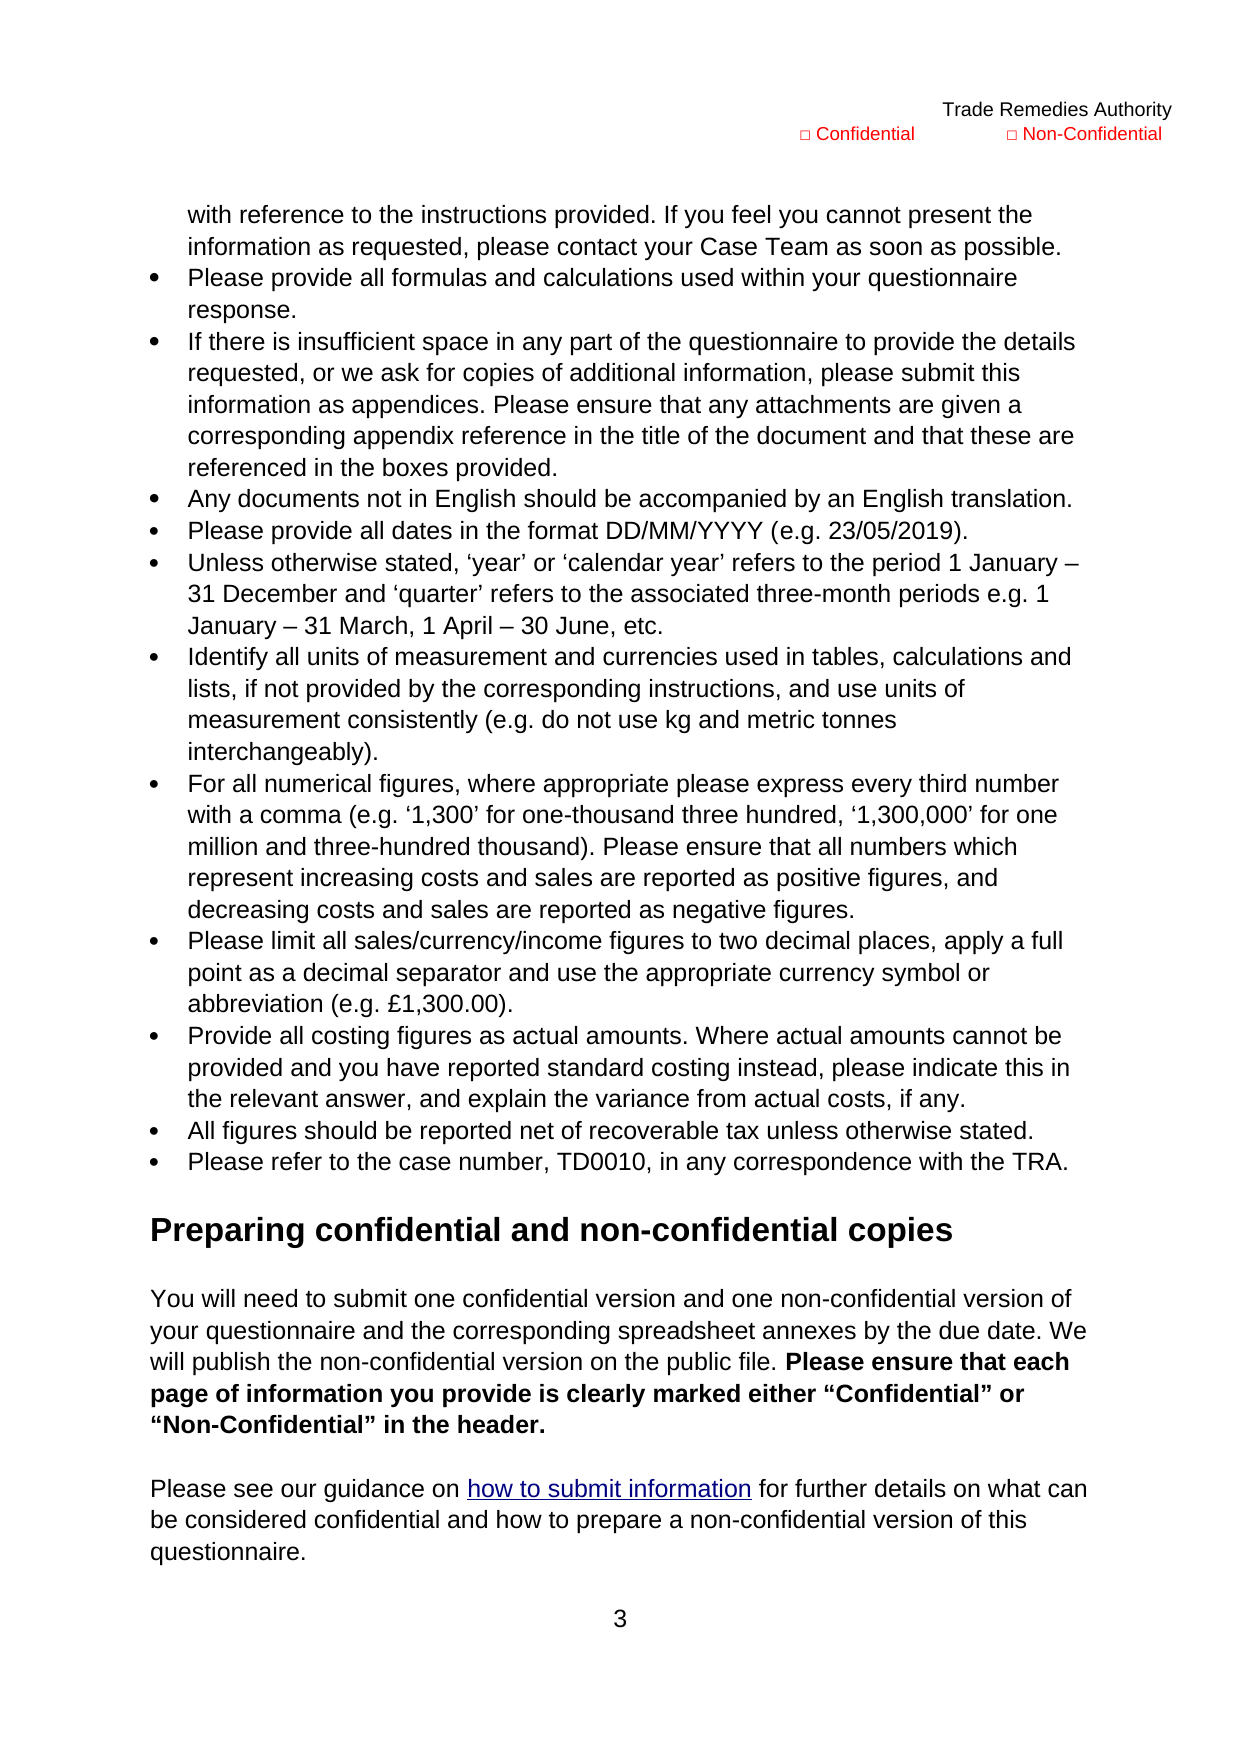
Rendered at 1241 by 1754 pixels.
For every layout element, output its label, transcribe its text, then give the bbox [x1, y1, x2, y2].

text You will need to submit one confidential version and one non-confidential version of your questionnaire and the corresponding spreadsheet annexes by the due date. We will publish the non-confidential version on the public file. Please ensure that each page of information you provide is clearly marked either “Confidential” or “Non-Confidential” in the header. [150, 1284, 1090, 1439]
list Please limit all sales/currency/income figures to two decimal places, apply a full point as a decimal separator and use the appropriate currency symbol or abbreviation (e.g. £1,300.00). [150, 926, 1090, 1018]
list All figures should be reported net of recoverable tax unless otherwise stated. [150, 1116, 1090, 1144]
list Any documents not in English should be accompanied by an English translation. [150, 484, 1090, 513]
list Identify all units of measurement and currencies used in tables, calculations and lists, if not provided by the corresponding instructions, and use units of measurement consistently (e.g. do not use kg and metric tonnes interchangeably). [150, 642, 1090, 766]
list If there is insufficient space in any part of the questionnaire to provide the details requested, or we ask for copies of additional information, please submit this information as appendices. Please ensure that any attachments are given a corresponding appendix reference in the title of the document and that these are referenced in the boxes provided. [150, 326, 1090, 482]
list Please provide all formulas and calculations used within your questionnaire response. [150, 263, 1090, 324]
list Please refer to the case number, TD0010, in any correspondence with the TRA. [150, 1147, 1090, 1176]
list Unless otherwise stated, ‘year’ or ‘calendar year’ refers to the period 1 January – 31 December and ‘quarter’ refers to the associated three-month periods e.g. 1 January – 31 March, 1 April – 30 June, etc. [150, 548, 1090, 639]
list Provide all costing figures as actual amounts. Where actual amounts cannot be provided and you have reported standard costing instead, please indicate this in the relevant answer, and explain the variance from actual costs, if any. [150, 1021, 1090, 1113]
text Please see our guidance on how to submit information for further details on what can be considered confidential and how to prepare a non-confidential version of this questionnaire. [150, 1473, 1090, 1565]
list Please provide all dates in the format DD/MM/YYYY (e.g. 23/05/2019). [150, 516, 1090, 545]
subtitle Preparing confidential and non-confidential copies [150, 1210, 1090, 1249]
list For all numerical figures, where appropriate please express every third number with a comma (e.g. ‘1,300’ for one-thousand three hundred, ‘1,300,000’ for one million and three-hundred thousand). Please ensure that all numbers which represent increasing costs and sales are reported as positive figures, and decreasing costs and sales are reported as negative figures. [150, 768, 1090, 923]
list with reference to the instructions provided. If you feel you cannot present the information as requested, please contact your Case Team as soon as possible. [150, 200, 1090, 260]
